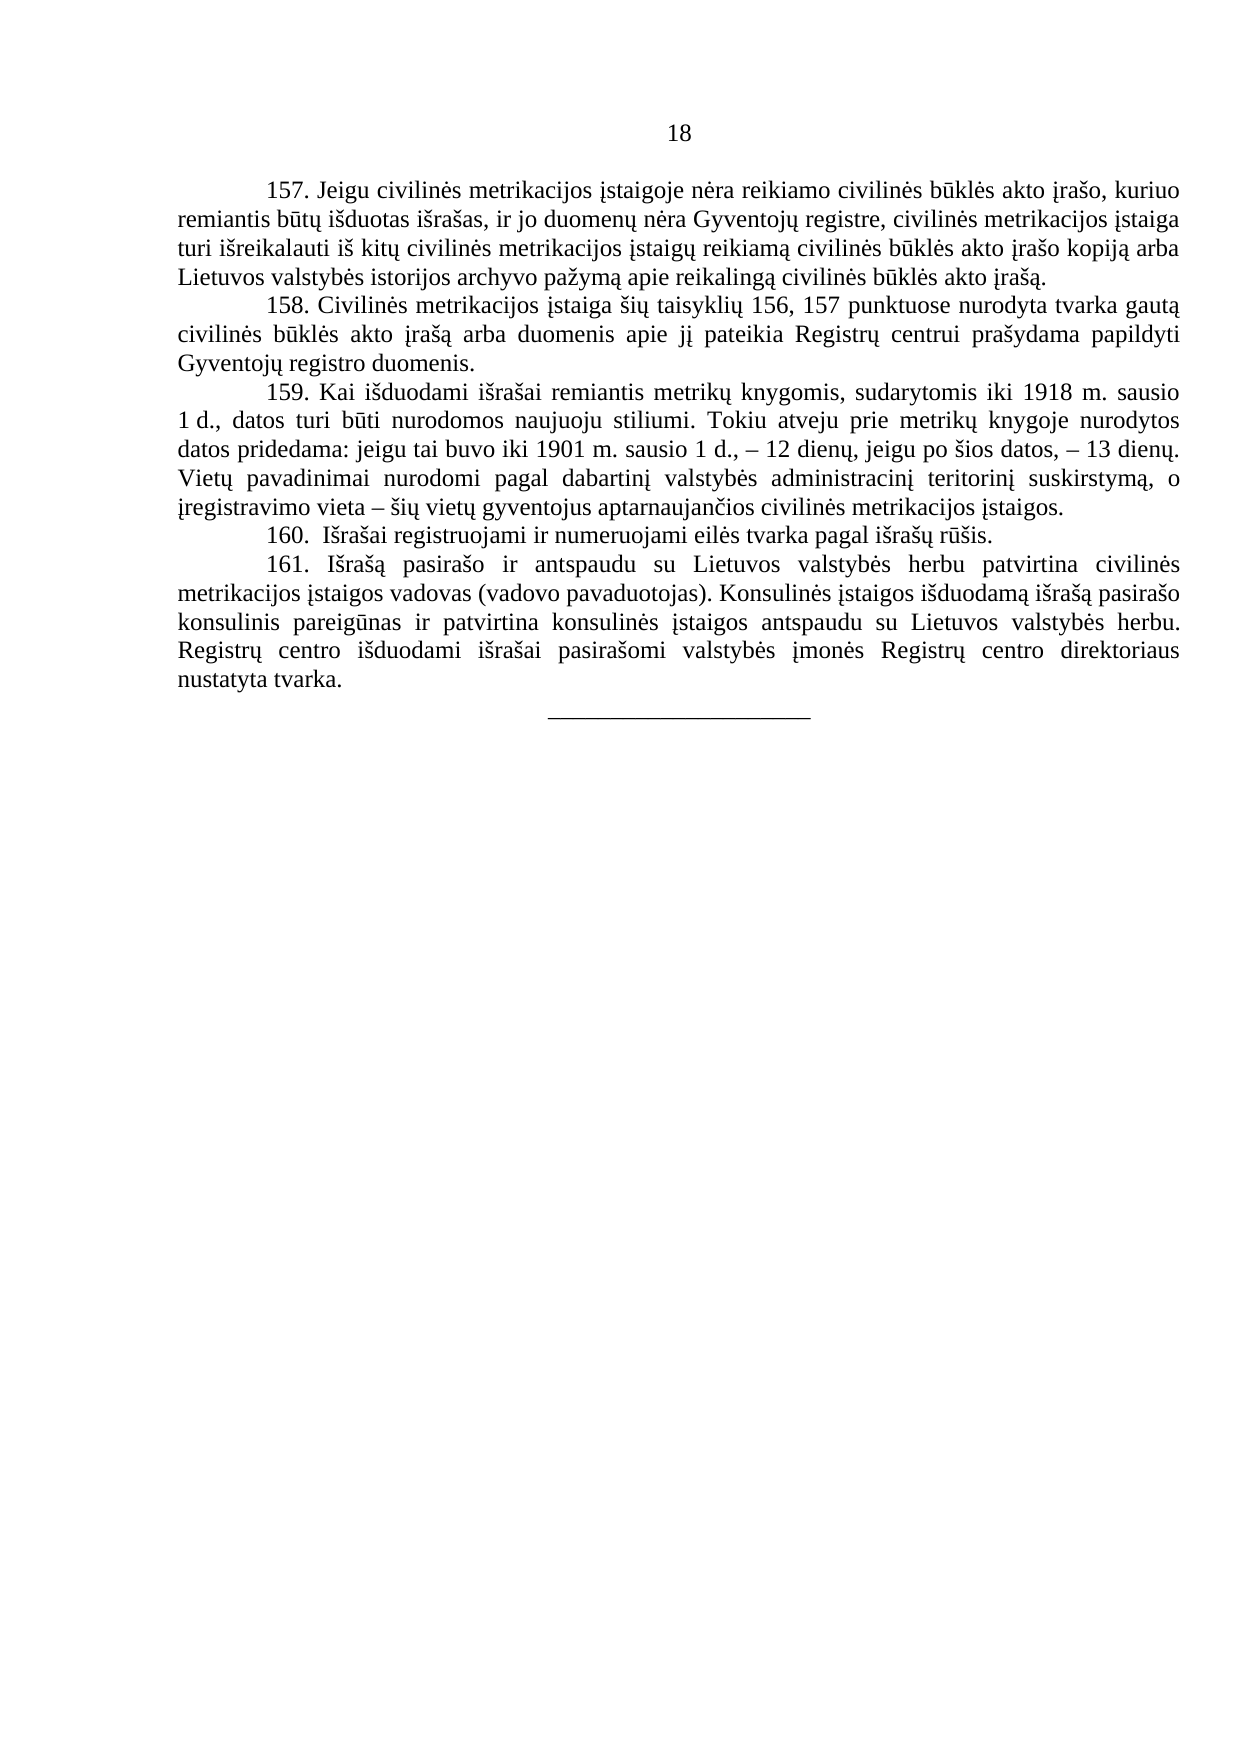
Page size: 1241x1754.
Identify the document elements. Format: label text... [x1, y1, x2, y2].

text 160. Išrašai registruojami ir numeruojami eilės tvarka pagal išrašų rūšis. [177, 521, 1181, 549]
text 159. Kai išduodami išrašai remiantis metrikų knygomis, sudarytomis iki 1918 m. sausio 1 d., datos turi būti nurodomos naujuoju stiliumi. Tokiu atveju prie metrikų knygoje nurodytos datos pridedama: jeigu tai buvo iki 1901 m. sausio 1 d., – 12 dienų, jeigu po šios datos, – 13 dienų. Vietų pavadinimai nurodomi pagal dabartinį valstybės administracinį teritorinį suskirstymą, o įregistravimo vieta – šių vietų gyventojus aptarnaujančios civilinės metrikacijos įstaigos. [177, 377, 1181, 521]
text 157. Jeigu civilinės metrikacijos įstaigoje nėra reikiamo civilinės būklės akto įrašo, kuriuo remiantis būtų išduotas išrašas, ir jo duomenų nėra Gyventojų registre, civilinės metrikacijos įstaiga turi išreikalauti iš kitų civilinės metrikacijos įstaigų reikiamą civilinės būklės akto įrašo kopiją arba Lietuvos valstybės istorijos archyvo pažymą apie reikalingą civilinės būklės akto įrašą. [177, 176, 1181, 291]
text _____________________ [177, 693, 1181, 722]
text 161. Išrašą pasirašo ir antspaudu su Lietuvos valstybės herbu patvirtina civilinės metrikacijos įstaigos vadovas (vadovo pavaduotojas). Konsulinės įstaigos išduodamą išrašą pasirašo konsulinis pareigūnas ir patvirtina konsulinės įstaigos antspaudu su Lietuvos valstybės herbu. Registrų centro išduodami išrašai pasirašomi valstybės įmonės Registrų centro direktoriaus nustatyta tvarka. [177, 549, 1181, 693]
text 158. Civilinės metrikacijos įstaiga šių taisyklių 156, 157 punktuose nurodyta tvarka gautą civilinės būklės akto įrašą arba duomenis apie jį pateikia Registrų centrui prašydama papildyti Gyventojų registro duomenis. [177, 291, 1181, 377]
